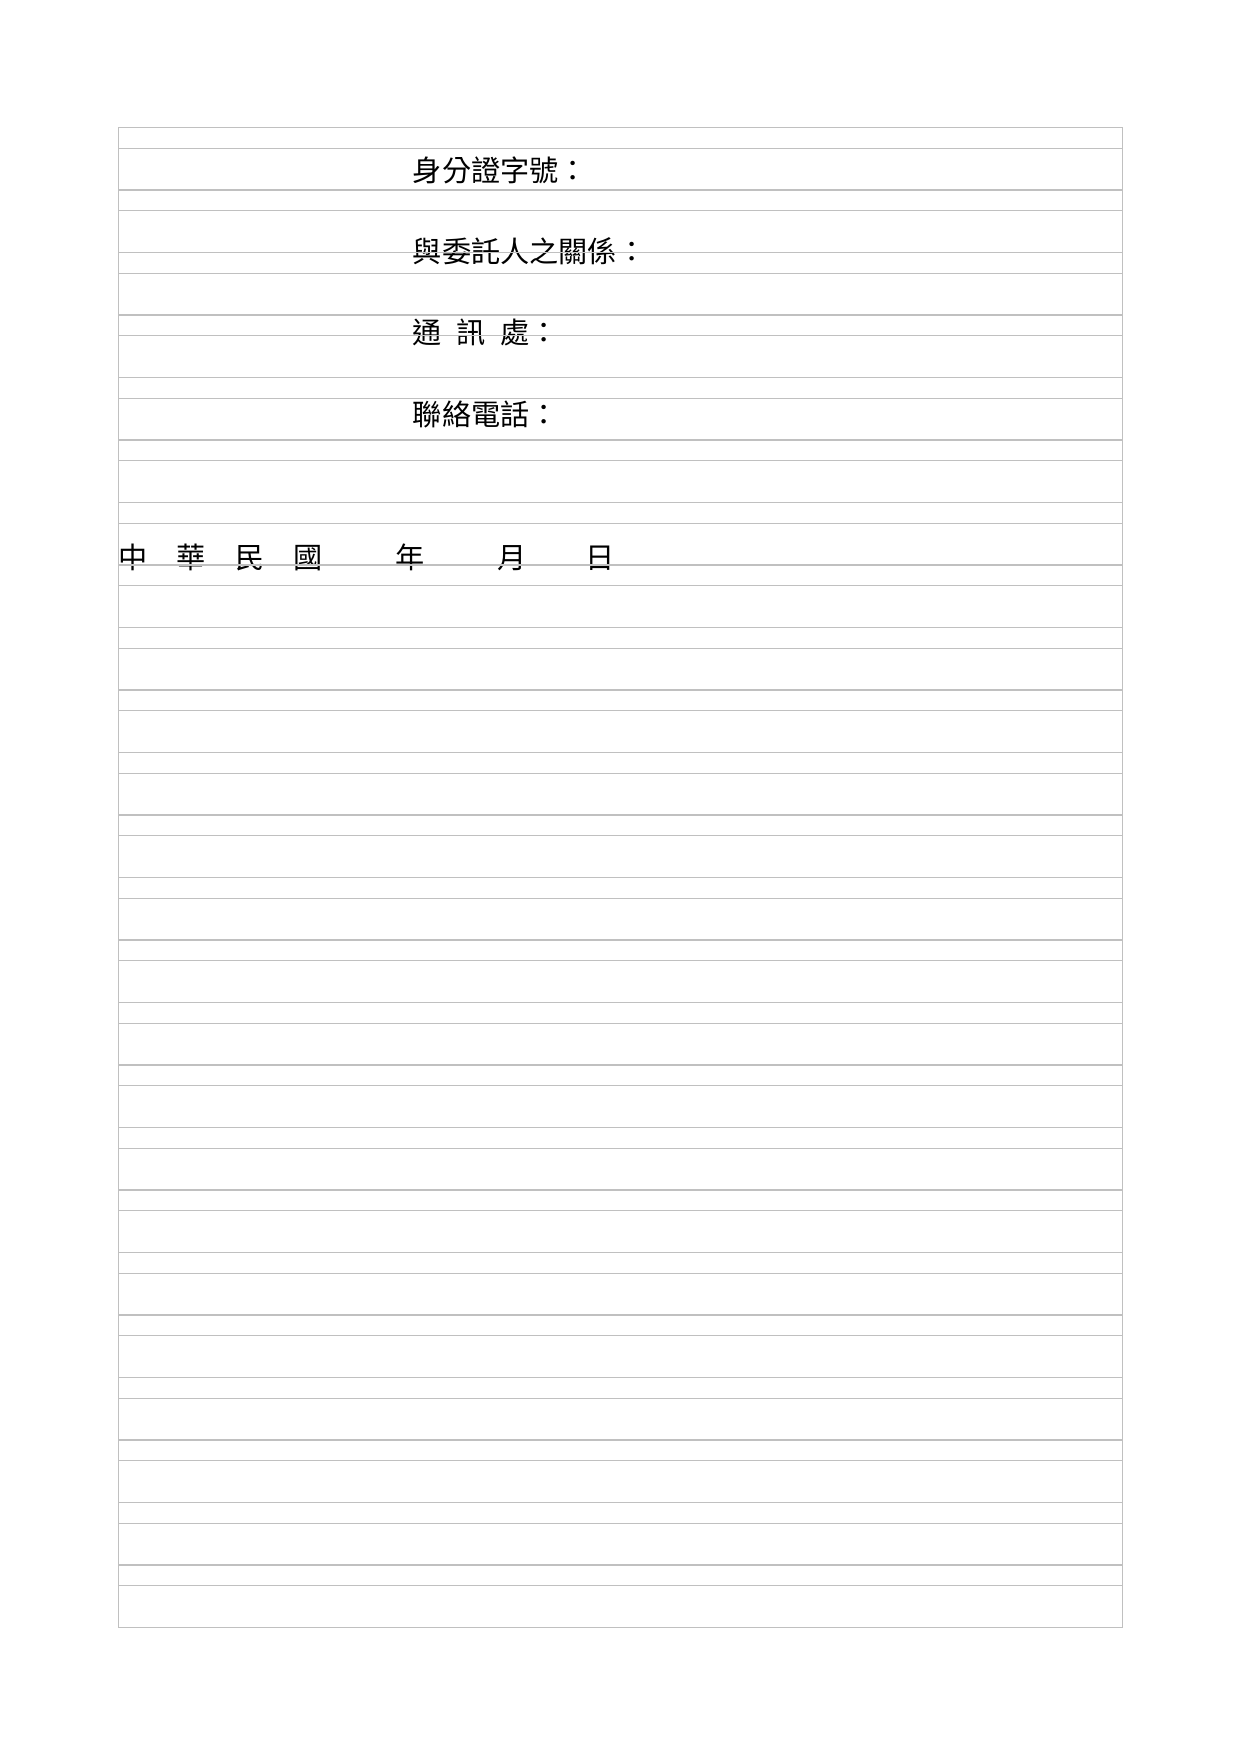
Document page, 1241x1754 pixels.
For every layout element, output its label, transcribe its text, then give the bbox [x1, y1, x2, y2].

text 與委託人之關係： [413, 211, 1122, 252]
text [413, 128, 1122, 148]
text 中 華 民 國 年 月 日 [119, 566, 1122, 577]
text 中 華 民 國 年 月 日 [298, 547, 318, 564]
text [413, 378, 1122, 398]
text 聯絡電話： [413, 399, 1122, 433]
text 身分證字號： [413, 149, 1122, 189]
text [413, 371, 1122, 377]
text 中 華 民 國 年 月 日 [119, 524, 1122, 564]
text 中 華 民 國 年 月 日 [119, 514, 1122, 523]
text 通 訊 處： [413, 289, 1122, 314]
text 通 訊 處： [413, 316, 1122, 335]
text 與委託人之關係： [413, 253, 1122, 271]
text 通 訊 處： [413, 336, 1122, 352]
